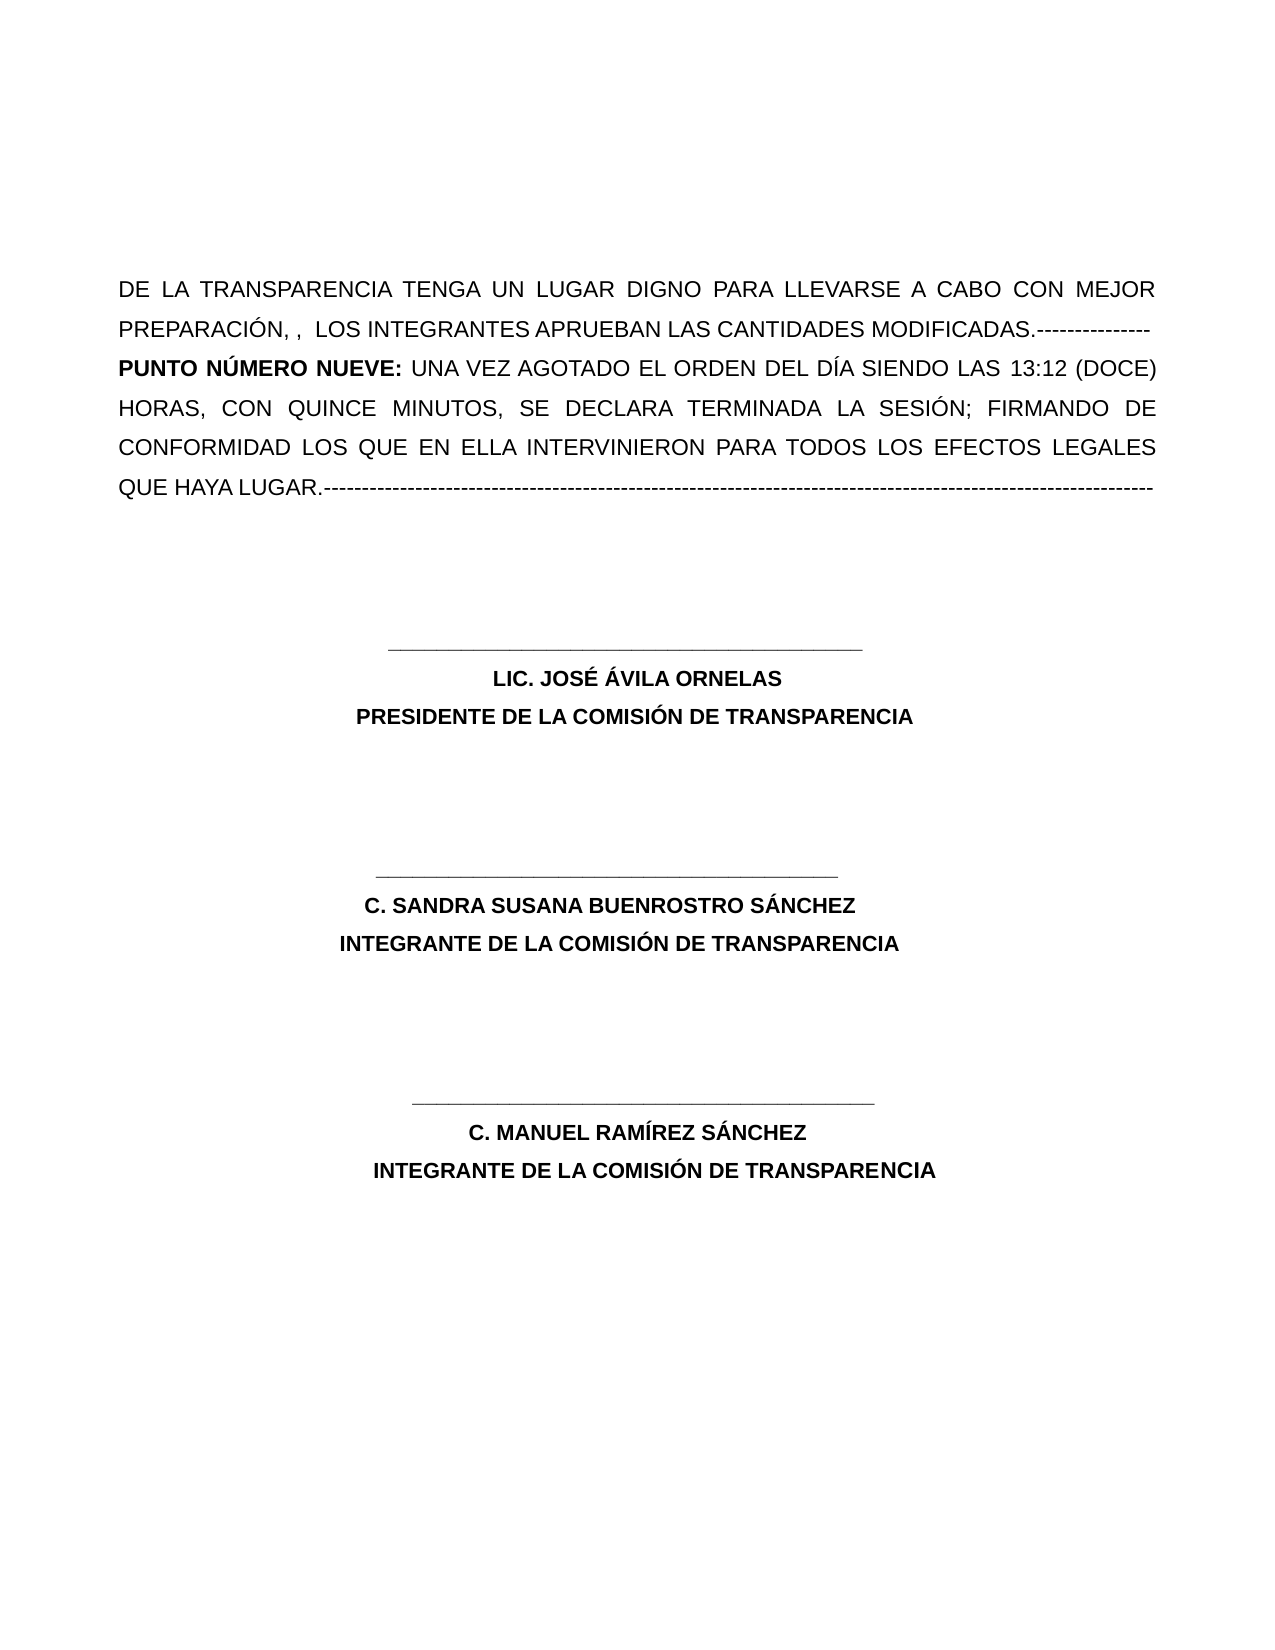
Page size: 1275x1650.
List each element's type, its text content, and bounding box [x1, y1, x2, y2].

text C. SANDRA SUSANA BUENROSTRO SÁNCHEZ [118, 893, 1157, 918]
text ______________________________________ [118, 1082, 1157, 1107]
text C. MANUEL RAMÍREZ SÁNCHEZ [118, 1119, 1157, 1145]
text PUNTO NÚMERO NUEVE: UNA VEZ AGOTADO EL ORDEN DEL DÍA SIENDO LAS 13:12 (DOCE) HORAS, CON QUINCE MINUTOS, SE DECLARA TERMINADA LA SESIÓN; FIRMANDO DE CONFORMIDAD LOS QUE EN ELLA INTERVINIERON PARA TODOS LOS EFECTOS LEGALES QUE HAYA LUGAR.------------------------------------------------------------------------------------------------------------- [118, 355, 1157, 500]
text INTEGRANTE DE LA COMISIÓN DE TRANSPARENCIA [118, 931, 1157, 956]
text ______________________________________ [118, 855, 1157, 880]
text _______________________________________ [118, 628, 1157, 653]
text LIC. JOSÉ ÁVILA ORNELAS [118, 666, 1157, 691]
text PRESIDENTE DE LA COMISIÓN DE TRANSPARENCIA [118, 704, 1157, 729]
text INTEGRANTE DE LA COMISIÓN DE TRANSPARENCIA [118, 1157, 1157, 1184]
text DE LA TRANSPARENCIA TENGA UN LUGAR DIGNO PARA LLEVARSE A CABO CON MEJOR PREPARACIÓN, , LOS INTEGRANTES APRUEBAN LAS CANTIDADES MODIFICADAS.--------------- [118, 276, 1157, 342]
